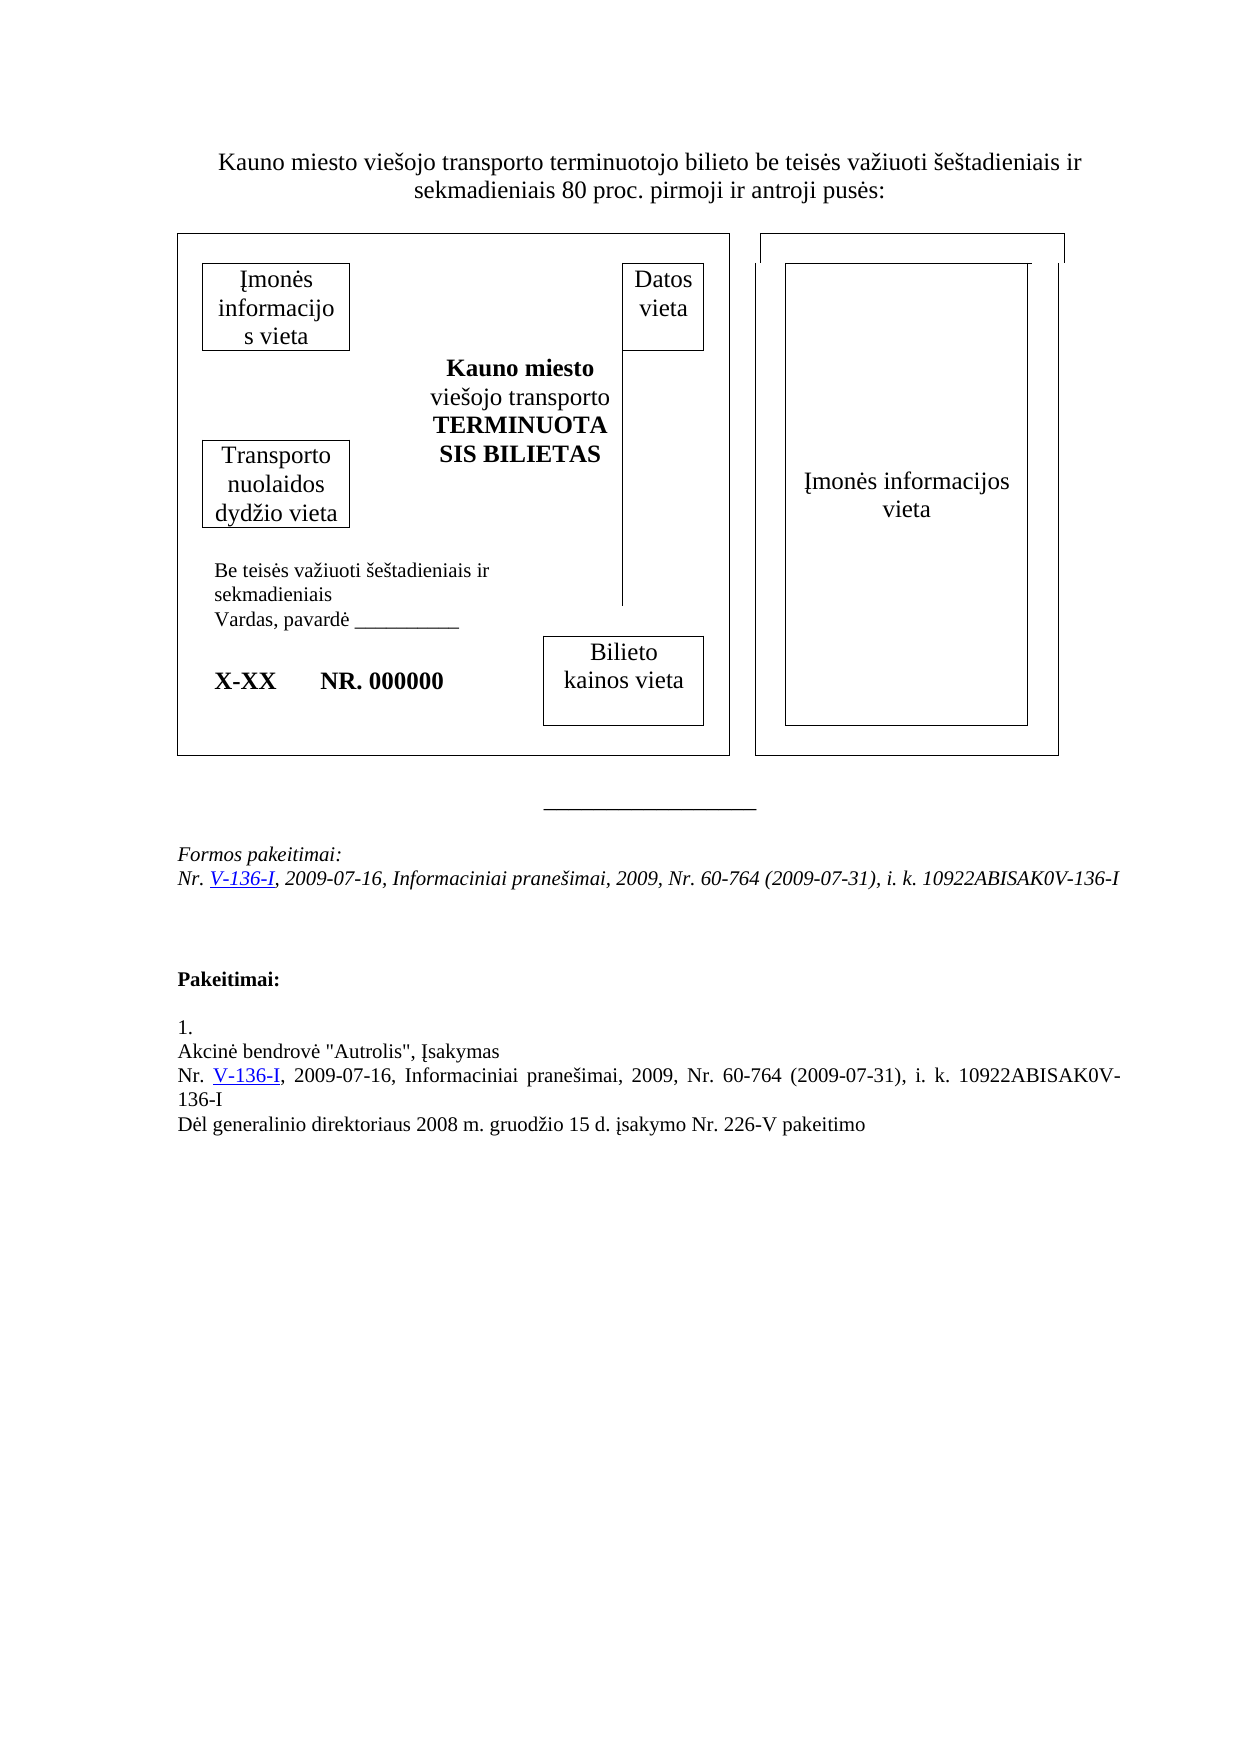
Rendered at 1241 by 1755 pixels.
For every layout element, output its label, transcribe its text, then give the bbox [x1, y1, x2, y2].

table_cell [349, 350, 417, 380]
text Nr. V-136-I, 2009-07-16, Informaciniai pranešimai, 2009, Nr. 60-764 (2009-07-31), i. k. 10922ABISAK0V-136-I [177, 866, 1122, 890]
table_cell Datos vieta [623, 264, 703, 350]
table_cell [1028, 263, 1058, 350]
table_cell [1028, 440, 1058, 527]
table_cell [203, 695, 417, 725]
table_cell [1059, 725, 1064, 755]
table_cell [178, 557, 203, 606]
table_cell Įmonės informacijos vieta [203, 264, 349, 350]
table_header [178, 234, 729, 263]
table_cell Be teisės važiuoti šeštadieniais ir sekmadieniais [203, 557, 622, 606]
table_cell [756, 350, 785, 380]
text Kauno miesto viešojo transporto terminuotojo bilieto be teisės važiuoti šeštadieniais ir sekmadieniais 80 proc. pirmoji ir antroji pusės: [177, 147, 1122, 204]
table_cell [178, 665, 203, 695]
text Pakeitimai: [177, 967, 1122, 991]
table_header [761, 234, 790, 263]
table_cell [1028, 557, 1058, 606]
table_cell [309, 636, 543, 665]
table_cell [756, 636, 785, 665]
table_cell [417, 695, 543, 725]
table_cell [349, 410, 417, 439]
text _________________ [177, 784, 1122, 813]
table_cell [704, 263, 729, 350]
table_cell [178, 380, 203, 410]
table_cell [623, 606, 704, 636]
table_cell [730, 410, 755, 439]
table_cell [704, 350, 729, 380]
table_cell [1028, 410, 1058, 439]
table_cell [1028, 636, 1058, 665]
table_cell [756, 557, 785, 606]
table_cell [730, 725, 755, 755]
table_cell [756, 606, 785, 636]
table_cell Įmonės informacijos vieta [786, 264, 1027, 725]
text Akcinė bendrovė "Autrolis", Įsakymas [177, 1039, 1122, 1063]
table_cell [1059, 636, 1064, 665]
table_cell [730, 380, 755, 410]
table_cell [349, 527, 417, 557]
table_cell [1028, 350, 1058, 380]
table_cell Kauno miesto viešojo transporto TERMINUOTASIS BILIETAS [417, 263, 622, 557]
table_cell [178, 527, 203, 557]
table_header [790, 234, 1032, 263]
table_cell [730, 695, 755, 725]
table_cell Transporto nuolaidos dydžio vieta [203, 441, 349, 527]
table_cell [350, 263, 417, 350]
table_cell [756, 410, 785, 439]
table_cell [704, 557, 729, 606]
text Formos pakeitimai: [177, 842, 1122, 866]
table_cell Bilieto kainos vieta [544, 637, 703, 725]
table_cell [1059, 263, 1064, 350]
table_cell [1059, 410, 1064, 439]
table_cell [178, 606, 203, 636]
table_cell [704, 410, 729, 439]
table_cell [730, 350, 755, 380]
table_cell [1028, 606, 1058, 636]
table_cell [1059, 380, 1064, 410]
table_cell [178, 695, 203, 725]
table_cell [704, 380, 729, 410]
table_cell [704, 527, 729, 557]
table_cell [756, 380, 785, 410]
table_cell [203, 725, 417, 755]
table_cell [1028, 380, 1058, 410]
table_cell [203, 351, 349, 380]
table_cell [178, 725, 203, 755]
table_cell [178, 636, 203, 665]
table_cell [704, 606, 729, 636]
table_cell [704, 665, 729, 695]
table_cell [178, 263, 202, 350]
table_cell [730, 527, 755, 557]
table_cell [623, 726, 704, 755]
table_cell [756, 263, 785, 350]
text Nr. V-136-I, 2009-07-16, Informaciniai pranešimai, 2009, Nr. 60-764 (2009-07-31), i. k. 10922ABISAK0V-136-I [177, 1063, 1122, 1111]
table_cell [417, 725, 623, 755]
table_cell NR. 000000 [309, 665, 543, 695]
table_cell [623, 351, 704, 606]
table_cell Vardas, pavardė __________ [203, 606, 623, 636]
table_cell [704, 695, 729, 725]
table_cell X-XX [203, 665, 309, 695]
table_cell [1059, 350, 1064, 380]
table_cell [1059, 557, 1064, 606]
table_cell [178, 440, 202, 527]
table_cell [1059, 527, 1064, 557]
table_cell [203, 528, 349, 557]
table_cell [704, 725, 729, 755]
table_cell [730, 440, 755, 527]
table_cell [178, 410, 203, 439]
text 1. [177, 1015, 1122, 1039]
table_cell [1059, 665, 1064, 695]
table_cell [350, 440, 417, 527]
table_cell [203, 410, 349, 439]
table_cell [756, 527, 785, 557]
table_cell [730, 263, 755, 350]
table_cell [756, 725, 786, 755]
table_cell [1028, 527, 1058, 557]
table_cell [1059, 695, 1064, 725]
table_cell [730, 636, 755, 665]
table_cell [704, 440, 729, 527]
table_cell [178, 350, 203, 380]
table_header [730, 233, 760, 263]
table_cell [203, 380, 349, 410]
table_cell [1059, 606, 1064, 636]
table_cell [730, 606, 755, 636]
table_cell [1028, 725, 1058, 755]
table_header [1032, 234, 1064, 263]
table_cell [786, 726, 1027, 755]
table_cell [756, 665, 785, 695]
table_cell [349, 380, 417, 410]
table_cell [730, 557, 755, 606]
table_cell [1059, 440, 1064, 527]
table_cell [1028, 665, 1058, 695]
table_cell [704, 636, 729, 665]
table_cell [203, 636, 309, 665]
table_cell [756, 695, 785, 725]
table_cell [1028, 695, 1058, 725]
table_cell [730, 665, 755, 695]
text Dėl generalinio direktoriaus 2008 m. gruodžio 15 d. įsakymo Nr. 226-V pakeitimo [177, 1111, 1122, 1136]
table_cell [756, 440, 785, 527]
